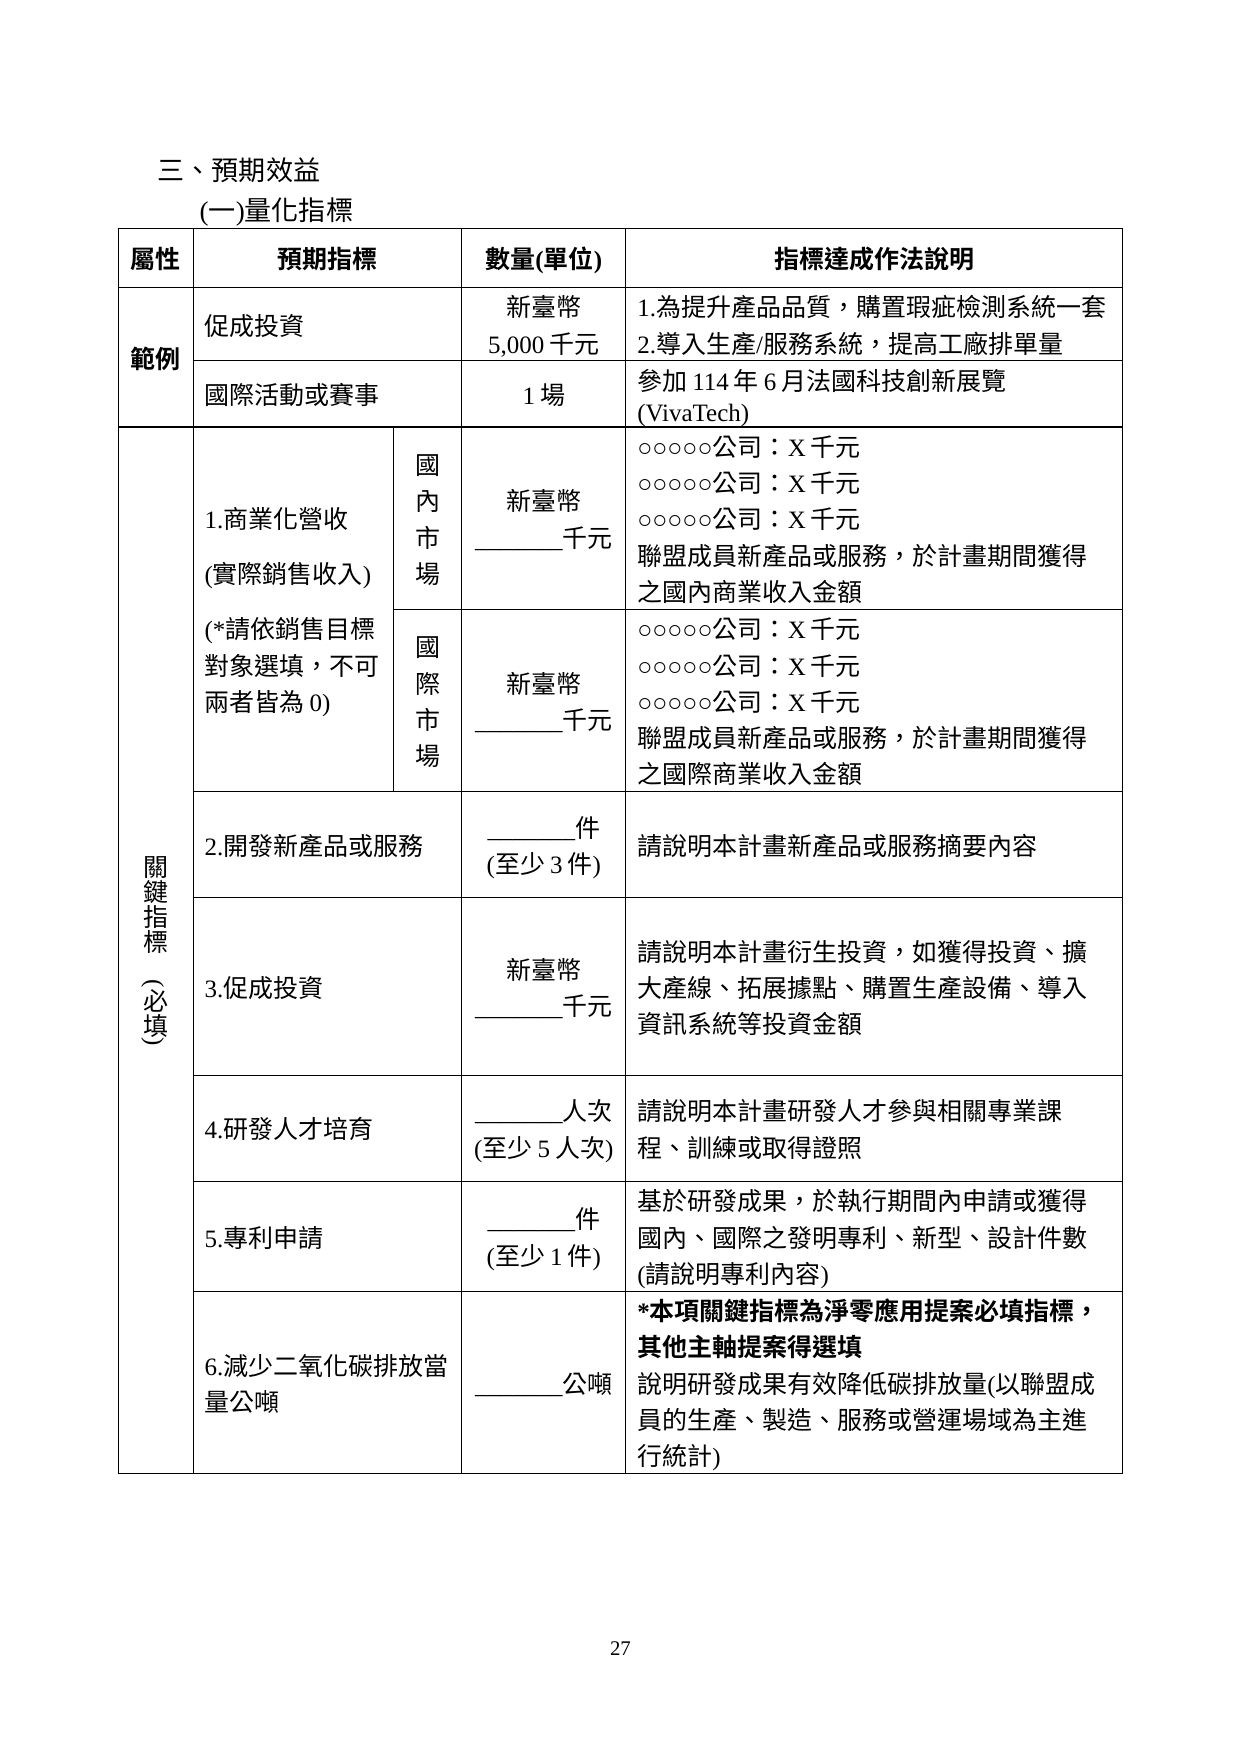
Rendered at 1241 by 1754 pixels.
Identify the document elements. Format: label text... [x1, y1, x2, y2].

table_cell 4.研發人才培育 [194, 1076, 461, 1181]
table_cell _______件 (至少3件) [462, 792, 625, 897]
table_cell ○○○○○公司：X千元 ○○○○○公司：X千元 ○○○○○公司：X千元 聯盟成員新產品或服務，於計畫期間獲得之國際商業收入金額 [626, 610, 1122, 791]
text 三、預期效益 [157, 149, 1122, 188]
table_cell _______公噸 [462, 1292, 625, 1473]
table_cell 5.專利申請 [194, 1182, 461, 1291]
table_cell 新臺幣 _______千元 [462, 898, 625, 1074]
table_cell 國內市場 [394, 428, 461, 609]
table_cell 1場 [462, 361, 625, 426]
table_cell 關鍵指標 (必填) [119, 428, 193, 1473]
table_cell 1.商業化營收 (實際銷售收入) (*請依銷售目標對象選填，不可兩者皆為0) [194, 428, 393, 791]
table_cell 範例 [119, 288, 193, 426]
table_cell ○○○○○公司：X千元 ○○○○○公司：X千元 ○○○○○公司：X千元 聯盟成員新產品或服務，於計畫期間獲得之國內商業收入金額 [626, 428, 1122, 609]
table_cell 3.促成投資 [194, 898, 461, 1074]
table_header 預期指標 [194, 229, 461, 287]
table_cell 促成投資 [194, 288, 461, 360]
table_cell _______件 (至少1件) [462, 1182, 625, 1291]
table_cell 請說明本計畫新產品或服務摘要內容 [626, 792, 1122, 897]
table_cell 國際市場 [394, 610, 461, 791]
table_header 屬性 [119, 229, 193, 287]
table_cell *本項關鍵指標為淨零應用提案必填指標，其他主軸提案得選填 說明研發成果有效降低碳排放量(以聯盟成員的生產、製造、服務或營運場域為主進行統計) [626, 1292, 1122, 1473]
table_cell 基於研發成果，於執行期間內申請或獲得國內、國際之發明專利、新型、設計件數 (請說明專利內容) [626, 1182, 1122, 1291]
table_cell 2.開發新產品或服務 [194, 792, 461, 897]
table_cell 新臺幣 5,000千元 [462, 288, 625, 360]
table_cell 6.減少二氧化碳排放當量公噸 [194, 1292, 461, 1473]
text (一)量化指標 [118, 188, 1122, 228]
table_cell 新臺幣 _______千元 [462, 428, 625, 609]
table_cell 國際活動或賽事 [194, 361, 461, 426]
table_header 數量(單位) [462, 229, 625, 287]
table_cell 1.為提升產品品質，購置瑕疵檢測系統一套 2.導入生產/服務系統，提高工廠排單量 [626, 288, 1122, 360]
table_cell 參加114年6月法國科技創新展覽 (VivaTech) [626, 361, 1122, 426]
table_cell 請說明本計畫研發人才參與相關專業課程、訓練或取得證照 [626, 1076, 1122, 1181]
table_cell _______人次 (至少5人次) [462, 1076, 625, 1181]
table_cell 請說明本計畫衍生投資，如獲得投資、擴大產線、拓展據點、購置生產設備、導入資訊系統等投資金額 [626, 898, 1122, 1074]
table_header 指標達成作法說明 [626, 229, 1122, 287]
table_cell 新臺幣 _______千元 [462, 610, 625, 791]
